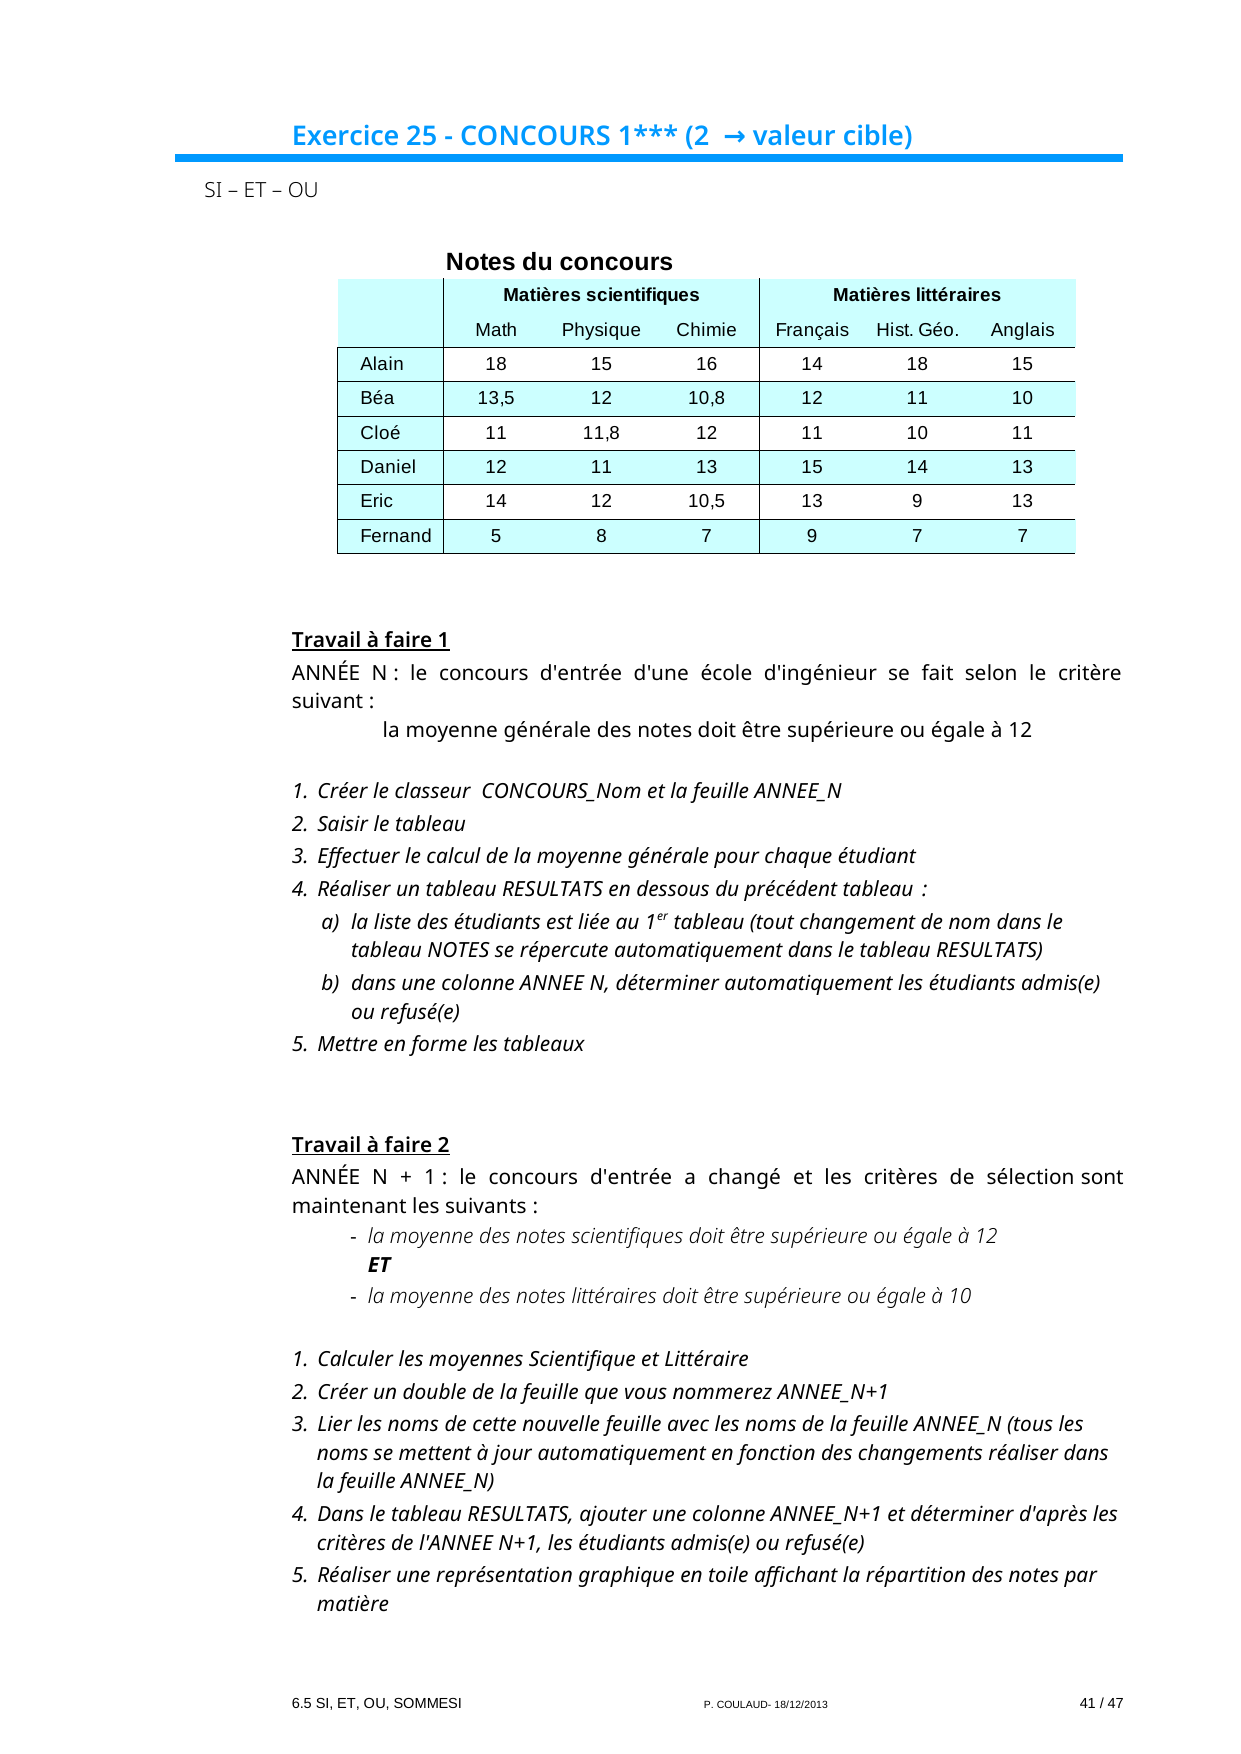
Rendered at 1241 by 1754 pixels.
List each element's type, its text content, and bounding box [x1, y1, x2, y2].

list Lier les noms de cette nouvelle feuille avec les noms de la feuille ANNEE_N (tous les noms se mettent à jour automatiquement en fonction des changements réaliser dans la feuille ANNEE_N) [292, 1409, 1123, 1495]
list Réaliser une représentation graphique en toile affichant la répartition des notes par matière [292, 1560, 1123, 1617]
list Calculer les moyennes Scientifique et Littéraire [292, 1344, 1123, 1372]
list la liste des étudiants est liée au 1er tableau (tout changement de nom dans le tableau NOTES se répercute automatiquement dans le tableau RESULTATS) [321, 907, 1123, 964]
list Créer le classeur CONCOURS_Nom et la feuille ANNEE_N [292, 776, 1123, 804]
list Créer un double de la feuille que vous nommerez ANNEE_N+1 [292, 1377, 1123, 1405]
text ANNÉE N + 1 : le concours d'entrée a changé et les critères de sélection sont maintenant les suivants : [292, 1162, 1123, 1219]
list SI – ET – OU [175, 174, 1123, 203]
list Saisir le tableau [292, 809, 1123, 837]
list Mettre en forme les tableaux [292, 1029, 1123, 1058]
text ANNÉE N : le concours d'entrée d'une école d'ingénieur se fait selon le critère suivant : [292, 658, 1123, 715]
list dans une colonne ANNEE N, déterminer automatiquement les étudiants admis(e) ou refusé(e) [321, 968, 1123, 1025]
subtitle CONCOURS 1*** (2 → valeur cible) [175, 117, 1123, 154]
list Réaliser un tableau RESULTATS en dessous du précédent tableau : [292, 874, 1123, 903]
subtitle Travail à faire 2 [292, 1129, 1123, 1158]
list Dans le tableau RESULTATS, ajouter une colonne ANNEE_N+1 et déterminer d'après les critères de l'ANNEE N+1, les étudiants admis(e) ou refusé(e) [292, 1499, 1123, 1556]
text la moyenne générale des notes doit être supérieure ou égale à 12 [292, 715, 1123, 743]
list la moyenne des notes littéraires doit être supérieure ou égale à 10 [350, 1281, 1123, 1309]
list la moyenne des notes scientifiques doit être supérieure ou égale à 12 ET [350, 1221, 1123, 1278]
list Effectuer le calcul de la moyenne générale pour chaque étudiant [292, 841, 1123, 870]
subtitle Travail à faire 1 [292, 625, 1123, 653]
